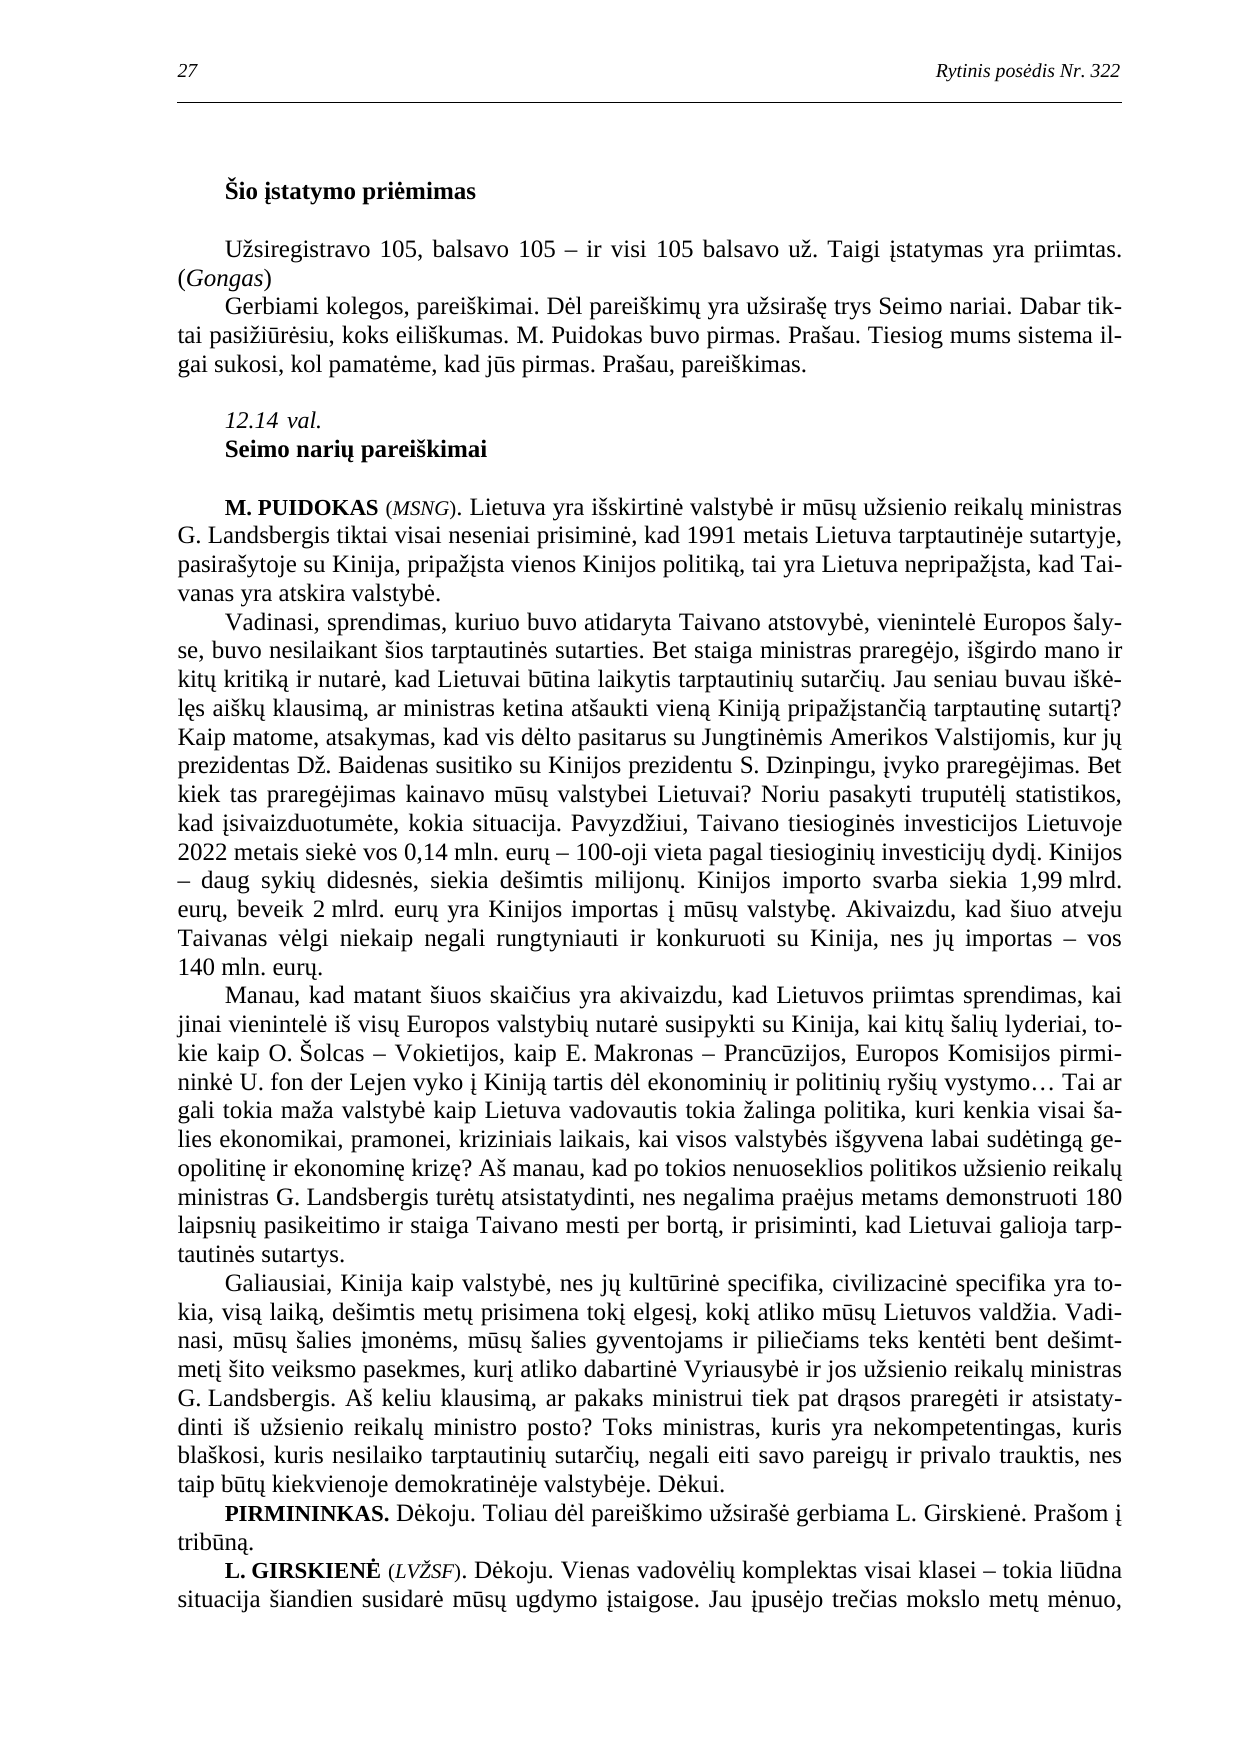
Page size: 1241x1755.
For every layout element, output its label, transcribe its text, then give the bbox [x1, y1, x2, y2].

text Ga­liau­siai, Ki­ni­ja kaip vals­ty­bė, nes jų kul­tū­ri­nė spe­ci­fi­ka, ci­vi­li­za­ci­nė spe­ci­fi­ka yra to­kia, vi­są lai­ką, de­šim­tis me­tų pri­si­me­na to­kį el­ge­sį, ko­kį at­li­ko mū­sų Lie­tu­vos val­džia. Va­di­na­si, mū­sų ša­lies įmo­nėms, mū­sų ša­lies gy­ven­to­jams ir pi­lie­čiams teks ken­tė­ti bent de­šimt­metį ši­to veiks­mo pa­sek­mes, ku­rį at­li­ko da­bar­ti­nė Vy­riau­sy­bė ir jos už­sie­nio rei­ka­lų mi­nist­ras G. Lan­d­sber­gis. Aš ke­liu klau­si­mą, ar pa­kaks mi­nist­rui tiek pat drą­sos pra­re­gė­ti ir at­si­sta­ty­din­ti iš už­sie­nio rei­ka­lų mi­nist­ro pos­to? Toks mi­nist­ras, ku­ris yra ne­kom­pe­ten­tin­gas, ku­ris bla­š­ko­si, ku­ris ne­si­lai­ko tarp­tau­ti­nių su­tar­čių, ne­ga­li ei­ti sa­vo pa­rei­gų ir pri­va­lo trauk­tis, nes taip bū­tų kiek­vie­no­je de­mo­kra­tinėje vals­ty­bė­je. Dė­kui. [177, 1268, 1122, 1498]
text M. PUIDOKAS (MSNG). Lie­tu­va yra iš­skir­ti­nė vals­ty­bė ir mū­sų už­sie­nio rei­ka­lų mi­nist­ras G. Land­sber­gis tik­tai vi­sai ne­se­niai pri­si­mi­nė, kad 1991 me­tais Lie­tu­va tarp­tau­ti­nė­je su­tar­ty­je, pa­si­ra­šy­to­je su Ki­ni­ja, pri­pa­žįs­ta vie­nos Ki­ni­jos po­li­ti­ką, tai yra Lie­tu­va ne­pri­pa­žįs­ta, kad Tai­va­nas yra at­ski­ra vals­ty­bė. [177, 492, 1122, 607]
text PIRMININKAS. Dė­ko­ju. To­liau dėl pa­reiš­ki­mo už­si­ra­šė ger­bia­ma L. Girs­kie­nė. Pra­šom į tri­bū­ną. [177, 1498, 1122, 1555]
text Ma­nau, kad ma­tant šiuos skai­čius yra aki­vaiz­du, kad Lie­tu­vos pri­im­tas spren­di­mas, kai ji­nai vie­nin­te­lė iš vi­sų Eu­ro­pos vals­ty­bių nu­ta­rė su­si­pyk­ti su Ki­ni­ja, kai ki­tų ša­lių ly­de­riai, to­kie kaip O. Šol­cas – Vo­kie­ti­jos, kaip E. Mak­ro­nas – Pran­cū­zi­jos, Eu­ro­pos Ko­mi­si­jos pir­mi­nin­kė U. fon der Le­jen vy­ko į Ki­ni­ją tar­tis dėl eko­no­mi­nių ir po­li­ti­nių ry­šių vys­ty­mo… Tai ar ga­li to­kia ma­ža vals­ty­bė kaip Lie­tu­va va­do­vau­tis to­kia ža­lin­ga po­li­ti­ka, ku­ri ken­kia vi­sai ša­lies eko­no­mi­kai, pra­mo­nei, kri­zi­niais lai­kais, kai vi­sos vals­ty­bės iš­gy­ve­na la­bai su­dė­tin­gą ge­o­po­li­ti­nę ir eko­no­mi­nę kri­zę? Aš ma­nau, kad po to­kios ne­nuo­sek­lios po­li­ti­kos už­sie­nio rei­ka­lų mi­nist­ras G. Land­sber­gis tu­rė­tų at­si­sta­ty­din­ti, nes ne­ga­li­ma pra­ėjus me­tams de­monst­ruo­ti 180 laips­nių pa­si­kei­ti­mo ir stai­ga Tai­va­no mes­ti per bor­tą, ir pri­si­min­ti, kad Lie­tu­vai ga­lio­ja tarp­tau­ti­nės su­tar­tys. [177, 980, 1122, 1268]
text L. GIRSKIENĖ (LVŽSF). Dė­ko­ju. Vie­nas va­do­vė­lių kom­plek­tas vi­sai kla­sei – to­kia liūd­na si­tu­a­ci­ja šian­dien su­si­da­rė mū­sų ug­dy­mo įstai­go­se. Jau įpu­sė­jo tre­čias moks­lo me­tų mė­nuo, [177, 1555, 1122, 1613]
text Va­di­na­si, spren­di­mas, ku­riuo bu­vo ati­da­ry­ta Tai­va­no at­sto­vy­bė, vie­nin­te­lė Eu­ro­pos ša­ly­se, bu­vo ne­si­lai­kant šios tarp­tau­ti­nės su­tar­ties. Bet stai­ga mi­nist­ras pra­re­gė­jo, iš­gir­do ma­no ir ki­tų kri­ti­ką ir nu­ta­rė, kad Lie­tu­vai bū­ti­na lai­ky­tis tarp­tau­ti­nių su­tar­čių. Jau se­niau bu­vau iš­kė­lęs aiš­kų klau­si­mą, ar mi­nist­ras ke­ti­na at­šauk­ti vie­ną Ki­ni­ją pri­pa­žįs­tan­čią tarp­tau­ti­nę su­tar­tį? Kaip ma­to­me, at­sa­ky­mas, kad vis dėl­to pa­si­ta­rus su Jung­ti­nė­mis Ame­ri­kos Vals­ti­jo­mis, kur jų pre­zi­den­tas Dž. Bai­de­nas su­si­ti­ko su Ki­ni­jos pre­zi­den­tu S. Dzin­pin­gu, įvy­ko pra­re­gė­ji­mas. Bet kiek tas pra­re­gė­ji­mas kai­na­vo mū­sų vals­ty­bei Lie­tu­vai? No­riu pa­sa­ky­ti tru­pu­tė­lį sta­tis­ti­kos, kad įsi­vaiz­duo­tu­mė­te, ko­kia si­tu­a­ci­ja. Pa­vyz­džiui, Tai­va­no tie­sio­gi­nės in­ves­ti­ci­jos Lie­tu­vo­je 2022 me­tais sie­kė vos 0,14 mln. eu­rų – 100-oji vie­ta pa­gal tie­sio­gi­nių in­ves­ti­ci­jų dy­dį. Ki­ni­jos – daug sy­kių di­des­nės, sie­kia de­šim­tis mi­li­jo­nų. Ki­ni­jos im­por­to svar­ba sie­kia 1,99 mlrd. eurų, be­veik 2 mlrd. eu­rų yra Ki­ni­jos im­por­tas į mū­sų vals­ty­bę. Aki­vaiz­du, kad šiuo at­ve­ju Tai­va­nas vėl­gi nie­kaip ne­ga­li rung­ty­niau­ti ir kon­ku­ruo­ti su Ki­ni­ja, nes jų im­por­tas – vos 140 mln. eu­rų. [177, 607, 1122, 980]
text Ger­bia­mi ko­le­gos, pa­reiš­ki­mai. Dėl pa­reiš­ki­mų yra už­si­ra­šę trys Sei­mo na­riai. Da­bar tik­tai pa­si­žiū­rė­siu, koks ei­liš­ku­mas. M. Pui­do­kas bu­vo pir­mas. Pra­šau. Tie­siog mums sis­te­ma il­gai su­ko­si, kol pa­ma­tė­me, kad jūs pir­mas. Pra­šau, pa­reiš­ki­mas. [177, 291, 1122, 378]
text 12.14 val. [224, 406, 1122, 434]
text Šio įsta­ty­mo pri­ėmi­mas [177, 176, 1122, 205]
text Sei­mo na­rių pa­reiš­ki­mai [177, 434, 1122, 463]
text Už­si­re­gist­ra­vo 105, bal­sa­vo 105 – ir vi­si 105 bal­sa­vo už. Tai­gi įsta­ty­mas yra pri­im­tas. (Gon­gas) [177, 234, 1122, 291]
